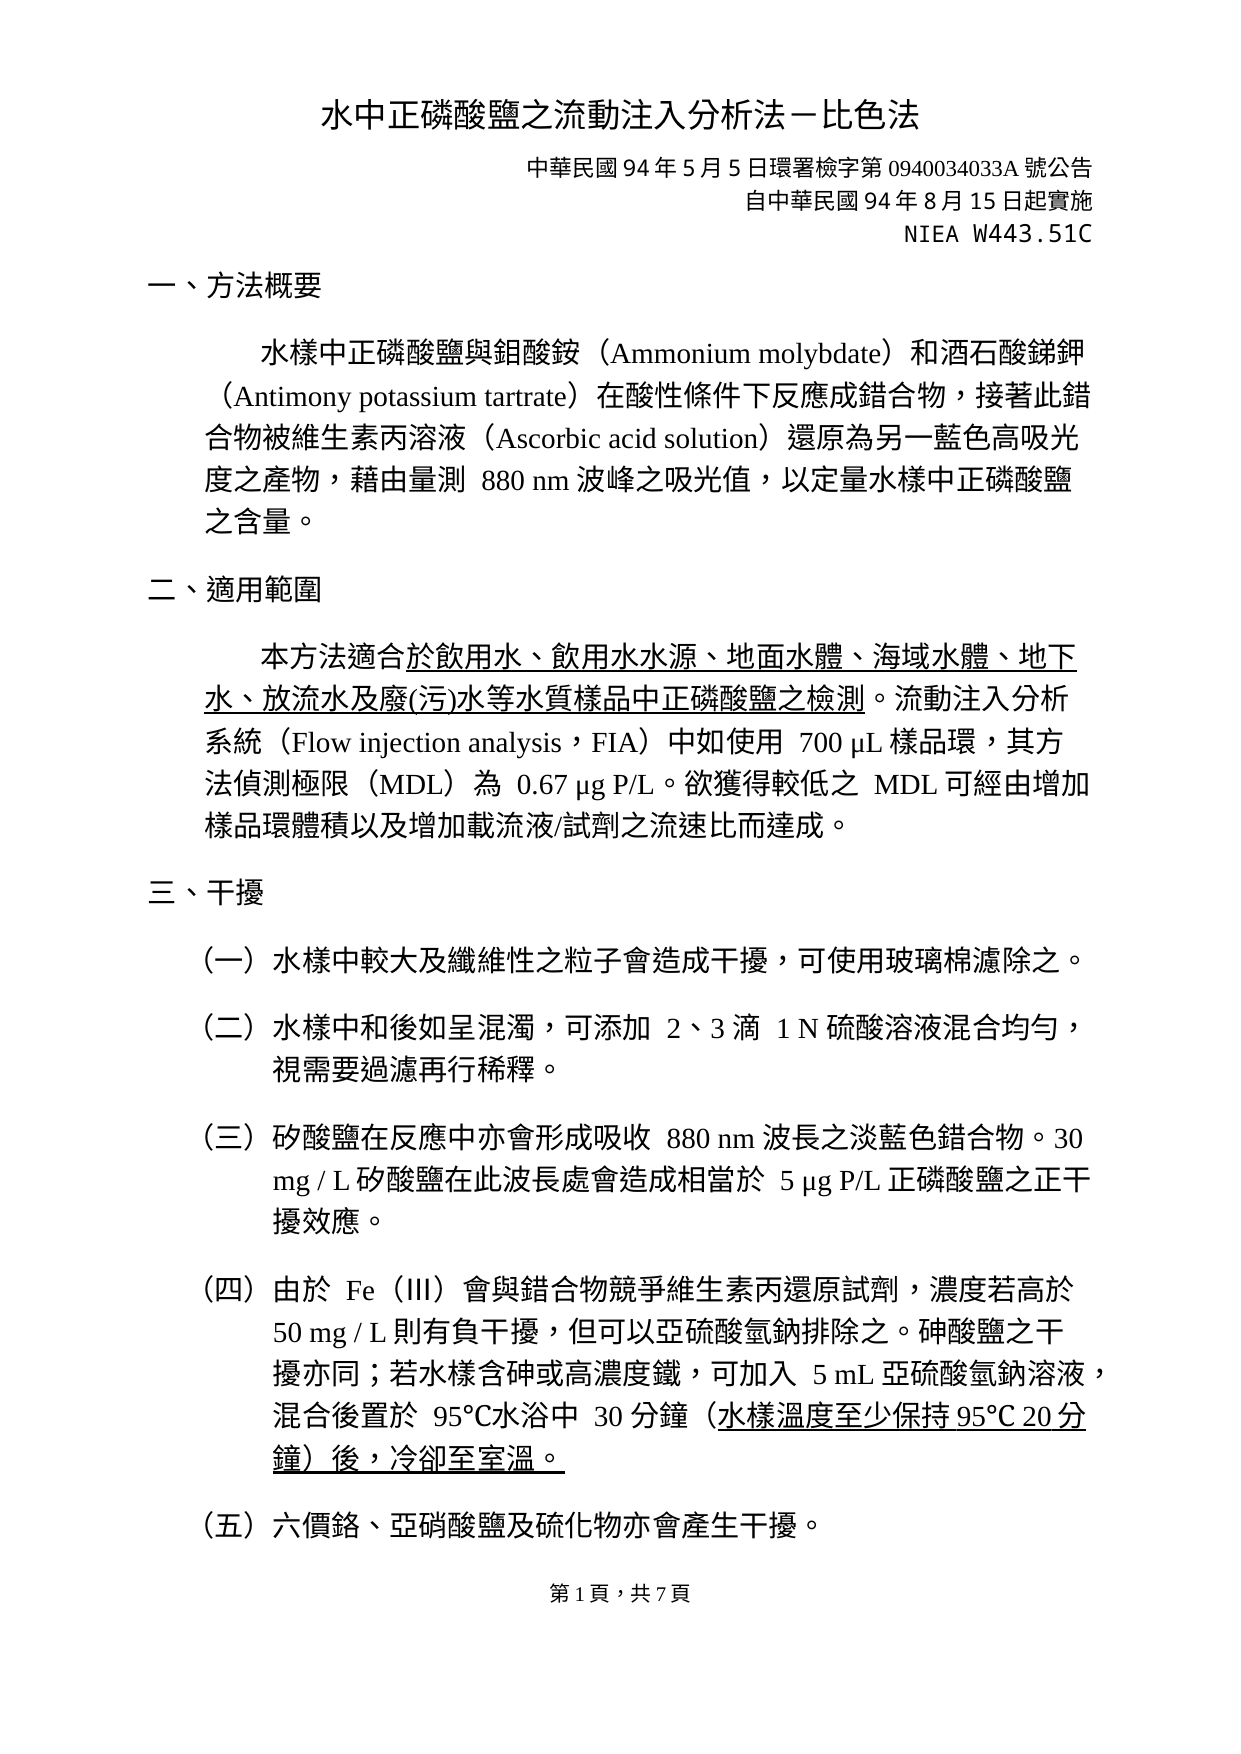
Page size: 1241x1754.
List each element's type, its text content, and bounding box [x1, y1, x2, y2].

text （三）矽酸鹽在反應中亦會形成吸收 880 nm 波長之淡藍色錯合物。30 mg / L 矽酸鹽在此波長處會造成相當於 5 μg P/L 正磷酸鹽之正干擾效應。 [185, 1114, 1092, 1241]
text （二）水樣中和後如呈混濁，可添加 2、3 滴 1 N 硫酸溶液混合均勻，視需要過濾再行稀釋。 [185, 1005, 1092, 1089]
text 中華民國94年5月5日環署檢字第0940034033A號公告 [148, 149, 1092, 183]
text （一）水樣中較大及纖維性之粒子會造成干擾，可使用玻璃棉濾除之。 [185, 937, 1092, 980]
text 二、適用範圍 [148, 566, 1092, 609]
text 水樣中正磷酸鹽與鉬酸銨（Ammonium molybdate）和酒石酸銻鉀（Antimony potassium tartrate）在酸性條件下反應成錯合物，接著此錯合物被維生素丙溶液（Ascorbic acid solution）還原為另一藍色高吸光度之產物，藉由量測 880 nm 波峰之吸光值，以定量水樣中正磷酸鹽之含量。 [204, 330, 1092, 541]
text NIEA W443.51C [148, 216, 1092, 250]
text 水中正磷酸鹽之流動注入分析法－比色法 [148, 89, 1092, 137]
text 自中華民國94年8月15日起實施 [148, 183, 1092, 216]
text （五）六價鉻、亞硝酸鹽及硫化物亦會產生干擾。 [185, 1503, 1092, 1545]
text 一、方法概要 [148, 263, 1092, 305]
text 本方法適合於飲用水、飲用水水源、地面水體、海域水體、地下水、放流水及廢(污)水等水質樣品中正磷酸鹽之檢測。流動注入分析系統（Flow injection analysis，FIA）中如使用 700 μL 樣品環，其方法偵測極限（MDL）為 0.67 μg P/L。欲獲得較低之 MDL 可經由增加樣品環體積以及增加載流液/試劑之流速比而達成。 [204, 634, 1092, 845]
text 三、干擾 [148, 870, 1092, 912]
text （四）由於 Fe（Ⅲ）會與錯合物競爭維生素丙還原試劑，濃度若高於 50 mg / L 則有負干擾，但可以亞硫酸氫鈉排除之。砷酸鹽之干擾亦同；若水樣含砷或高濃度鐵，可加入 5 mL 亞硫酸氫鈉溶液，混合後置於 95℃水浴中 30 分鐘（水樣溫度至少保持95℃ 20分鐘）後，冷卻至室溫。 [185, 1266, 1092, 1478]
